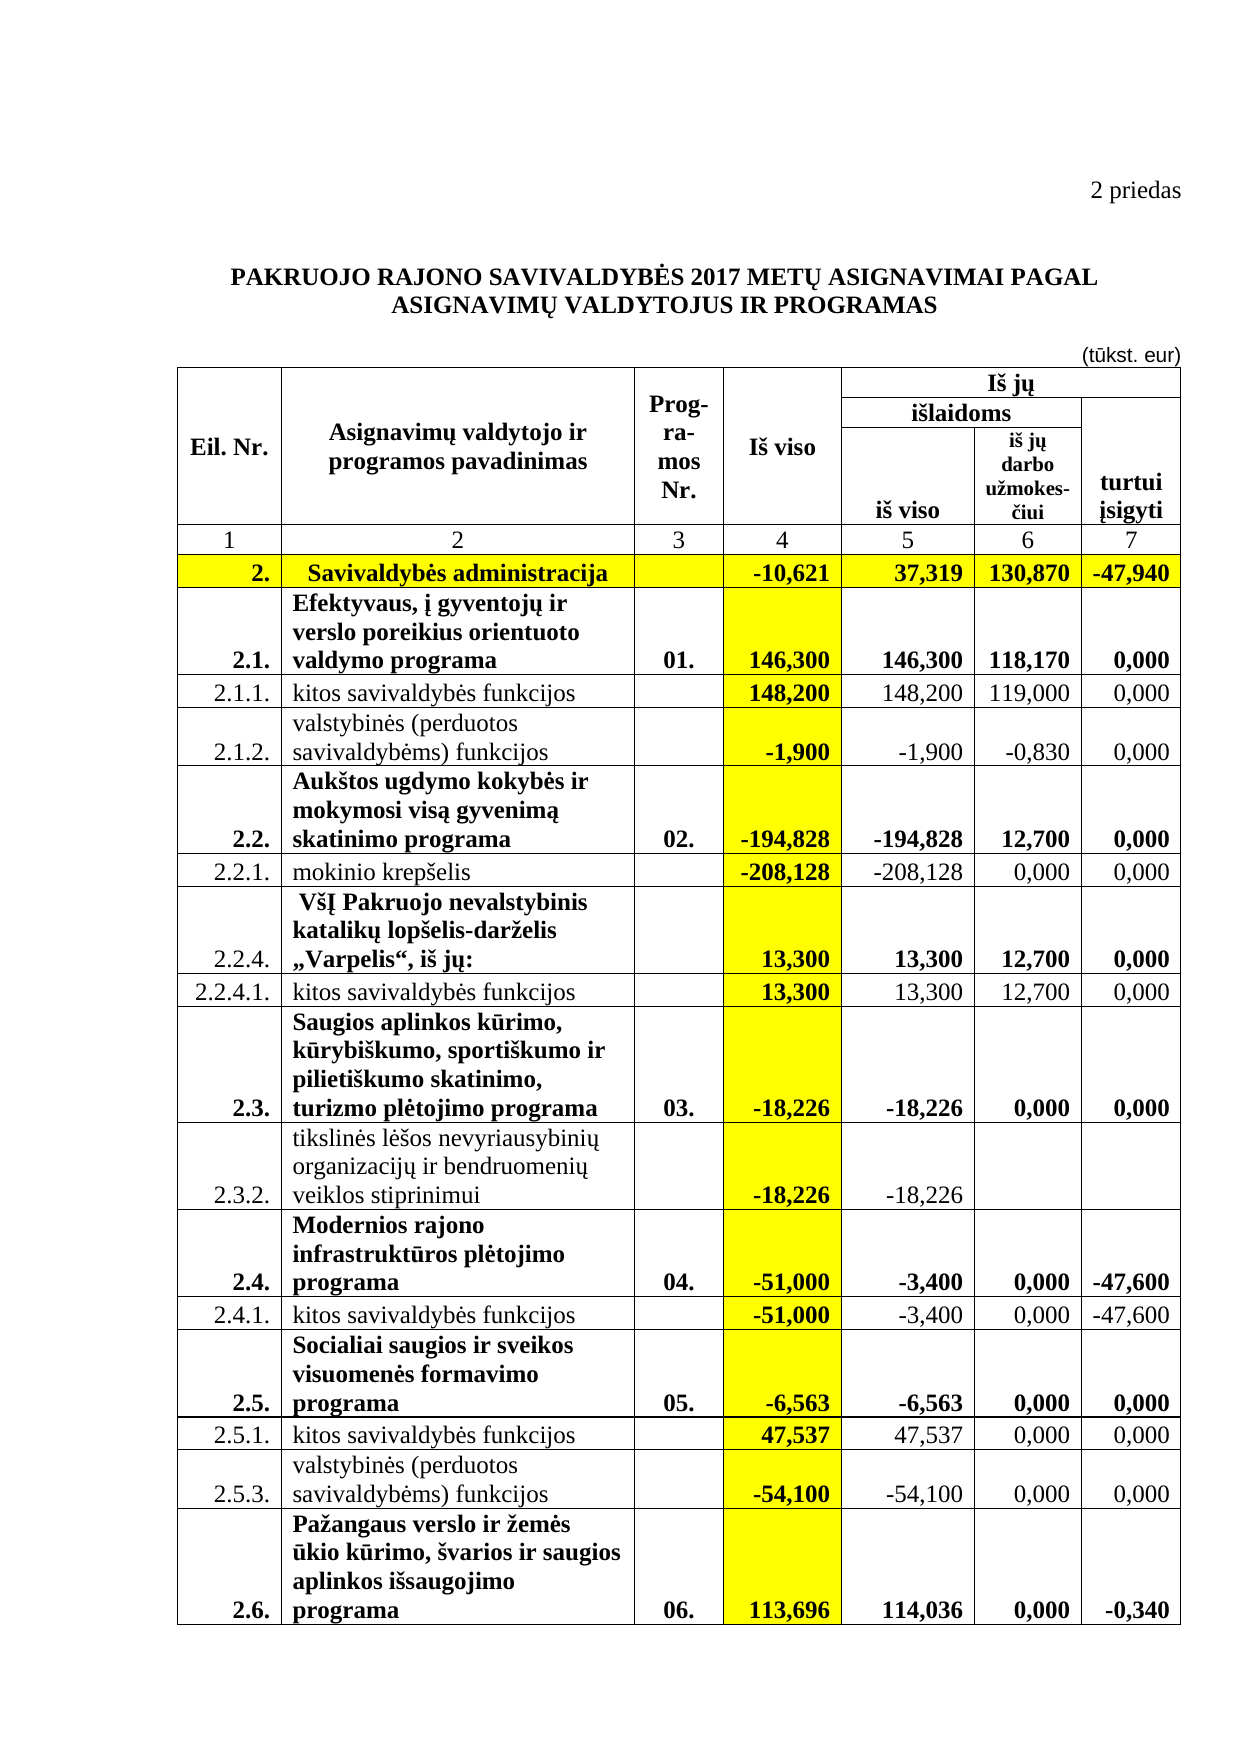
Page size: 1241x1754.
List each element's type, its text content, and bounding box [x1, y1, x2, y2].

table_cell 2.2.1. [178, 854, 281, 886]
table_cell kitos savivaldybės funkcijos [282, 1297, 634, 1329]
table_header Iš viso [724, 368, 841, 524]
table_cell 0,000 [1082, 974, 1180, 1006]
table_cell 2.1.1. [178, 675, 281, 707]
table_cell -208,128 [724, 854, 841, 886]
table_cell tikslinės lėšos nevyriausybinių organizacijų ir bendruomenių veiklos stiprinimui [282, 1123, 634, 1209]
table_cell 113,696 [724, 1509, 841, 1624]
table_cell 118,170 [975, 588, 1081, 674]
table_cell turtui įsigyti [1082, 398, 1180, 524]
table_cell -1,900 [842, 708, 974, 765]
table_cell Socialiai saugios ir sveikos visuomenės formavimo programa [282, 1330, 634, 1416]
table_cell Pažangaus verslo ir žemės ūkio kūrimo, švarios ir saugios aplinkos išsaugojimo programa [282, 1509, 634, 1624]
table_cell 2.5.1. [178, 1418, 281, 1449]
table_cell 0,000 [975, 1509, 1081, 1624]
table_cell -51,000 [724, 1297, 841, 1329]
table_cell 7 [1082, 525, 1180, 554]
table_cell 04. [635, 1210, 723, 1296]
table_cell -18,226 [724, 1123, 841, 1209]
table_cell -18,226 [842, 1007, 974, 1122]
table_cell 2 [282, 525, 634, 554]
table_cell 148,200 [842, 675, 974, 707]
table_cell 2.1. [178, 588, 281, 674]
text PAKRUOJO RAJONO SAVIVALDYBĖS 2017 METŲ ASIGNAVIMAI PAGAL ASIGNAVIMŲ VALDYTOJUS IR PROGRAMAS [177, 262, 1152, 319]
table_cell 119,000 [975, 675, 1081, 707]
table_cell 0,000 [1082, 1007, 1180, 1122]
table_cell 4 [724, 525, 841, 554]
table_cell 130,870 [975, 555, 1081, 587]
table_cell [635, 1297, 723, 1329]
table_cell 12,700 [975, 766, 1081, 853]
table_cell [635, 887, 723, 973]
table_cell 12,700 [975, 974, 1081, 1006]
table_cell 0,000 [975, 854, 1081, 886]
table_cell [975, 1123, 1081, 1209]
table_header Iš jų [842, 368, 1180, 397]
table_cell 0,000 [1082, 675, 1180, 707]
table_cell VšĮ Pakruojo nevalstybinis katalikų lopšelis-darželis „Varpelis“, iš jų: [282, 887, 634, 973]
table_cell Savivaldybės administracija [282, 555, 634, 587]
table_cell 0,000 [1082, 708, 1180, 765]
table_cell -3,400 [842, 1210, 974, 1296]
table_cell -47,600 [1082, 1210, 1180, 1296]
table_cell 3 [635, 525, 723, 554]
table_cell 148,200 [724, 675, 841, 707]
table_cell 03. [635, 1007, 723, 1122]
table_cell 0,000 [1082, 887, 1180, 973]
table_cell 2.1.2. [178, 708, 281, 765]
table_cell 0,000 [1082, 766, 1180, 853]
table_cell 2.3. [178, 1007, 281, 1122]
table_cell [635, 675, 723, 707]
table_cell -54,100 [724, 1450, 841, 1508]
table_cell mokinio krepšelis [282, 854, 634, 886]
table_cell 146,300 [842, 588, 974, 674]
table_cell kitos savivaldybės funkcijos [282, 675, 634, 707]
table_cell -6,563 [724, 1330, 841, 1416]
table_cell 6 [975, 525, 1081, 554]
table_cell 2.2.4.1. [178, 974, 281, 1006]
table_cell [635, 1123, 723, 1209]
table_cell 47,537 [842, 1418, 974, 1449]
table_cell -18,226 [842, 1123, 974, 1209]
table_cell 05. [635, 1330, 723, 1416]
table_cell 13,300 [724, 974, 841, 1006]
table_header Asignavimų valdytojo ir programos pavadinimas [282, 368, 634, 524]
table_cell Aukštos ugdymo kokybės ir mokymosi visą gyvenimą skatinimo programa [282, 766, 634, 853]
table_cell išlaidoms [842, 398, 1081, 427]
table_cell 0,000 [1082, 1330, 1180, 1416]
table_cell 0,000 [975, 1007, 1081, 1122]
table_cell 0,000 [1082, 1418, 1180, 1449]
table_cell [635, 708, 723, 765]
table_cell [635, 555, 723, 587]
table_cell 114,036 [842, 1509, 974, 1624]
table_cell -54,100 [842, 1450, 974, 1508]
table_cell 0,000 [975, 1297, 1081, 1329]
table_cell 2.4. [178, 1210, 281, 1296]
table_cell 12,700 [975, 887, 1081, 973]
table_cell 2.2. [178, 766, 281, 853]
table_cell -47,940 [1082, 555, 1180, 587]
table_cell -3,400 [842, 1297, 974, 1329]
table_cell 0,000 [975, 1330, 1081, 1416]
table_cell Modernios rajono infrastruktūros plėtojimo programa [282, 1210, 634, 1296]
table_cell [635, 854, 723, 886]
table_cell -6,563 [842, 1330, 974, 1416]
table_cell 2.2.4. [178, 887, 281, 973]
table_cell 13,300 [724, 887, 841, 973]
table_cell 2. [178, 555, 281, 587]
table_cell 06. [635, 1509, 723, 1624]
table_cell iš jų darbo užmokes-čiui [975, 428, 1081, 524]
table_header Prog-ra-mos Nr. [635, 368, 723, 524]
table_header Eil. Nr. [178, 368, 281, 524]
table_cell -0,830 [975, 708, 1081, 765]
table_cell iš viso [842, 428, 974, 524]
table_cell -194,828 [842, 766, 974, 853]
table_cell 01. [635, 588, 723, 674]
table_cell 2.5.3. [178, 1450, 281, 1508]
table_cell -51,000 [724, 1210, 841, 1296]
table_cell 0,000 [1082, 1450, 1180, 1508]
table_cell 0,000 [975, 1210, 1081, 1296]
table_cell [635, 1450, 723, 1508]
table_cell 02. [635, 766, 723, 853]
table_cell 37,319 [842, 555, 974, 587]
table_cell kitos savivaldybės funkcijos [282, 974, 634, 1006]
table_cell 2.5. [178, 1330, 281, 1416]
table_cell 2.4.1. [178, 1297, 281, 1329]
table_cell 0,000 [975, 1418, 1081, 1449]
table_cell -194,828 [724, 766, 841, 853]
table_cell -47,600 [1082, 1297, 1180, 1329]
table_cell 13,300 [842, 974, 974, 1006]
table_cell 0,000 [975, 1450, 1081, 1508]
table_cell 0,000 [1082, 588, 1180, 674]
text 2 priedas [177, 176, 1181, 204]
text (tūkst. eur) [177, 343, 1181, 367]
table_cell [1082, 1123, 1180, 1209]
table_cell -1,900 [724, 708, 841, 765]
table_cell -10,621 [724, 555, 841, 587]
table_cell Saugios aplinkos kūrimo, kūrybiškumo, sportiškumo ir pilietiškumo skatinimo, turizmo plėtojimo programa [282, 1007, 634, 1122]
table_cell 1 [178, 525, 281, 554]
table_cell 47,537 [724, 1418, 841, 1449]
table_cell -18,226 [724, 1007, 841, 1122]
table_cell [635, 1418, 723, 1449]
table_cell -0,340 [1082, 1509, 1180, 1624]
table_cell Efektyvaus, į gyventojų ir verslo poreikius orientuoto valdymo programa [282, 588, 634, 674]
table_cell 146,300 [724, 588, 841, 674]
table_cell -208,128 [842, 854, 974, 886]
table_cell 13,300 [842, 887, 974, 973]
table_cell 2.3.2. [178, 1123, 281, 1209]
table_cell 5 [842, 525, 974, 554]
table_cell [635, 974, 723, 1006]
table_cell valstybinės (perduotos savivaldybėms) funkcijos [282, 708, 634, 765]
table_cell 2.6. [178, 1509, 281, 1624]
table_cell kitos savivaldybės funkcijos [282, 1418, 634, 1449]
table_cell 0,000 [1082, 854, 1180, 886]
table_cell valstybinės (perduotos savivaldybėms) funkcijos [282, 1450, 634, 1508]
